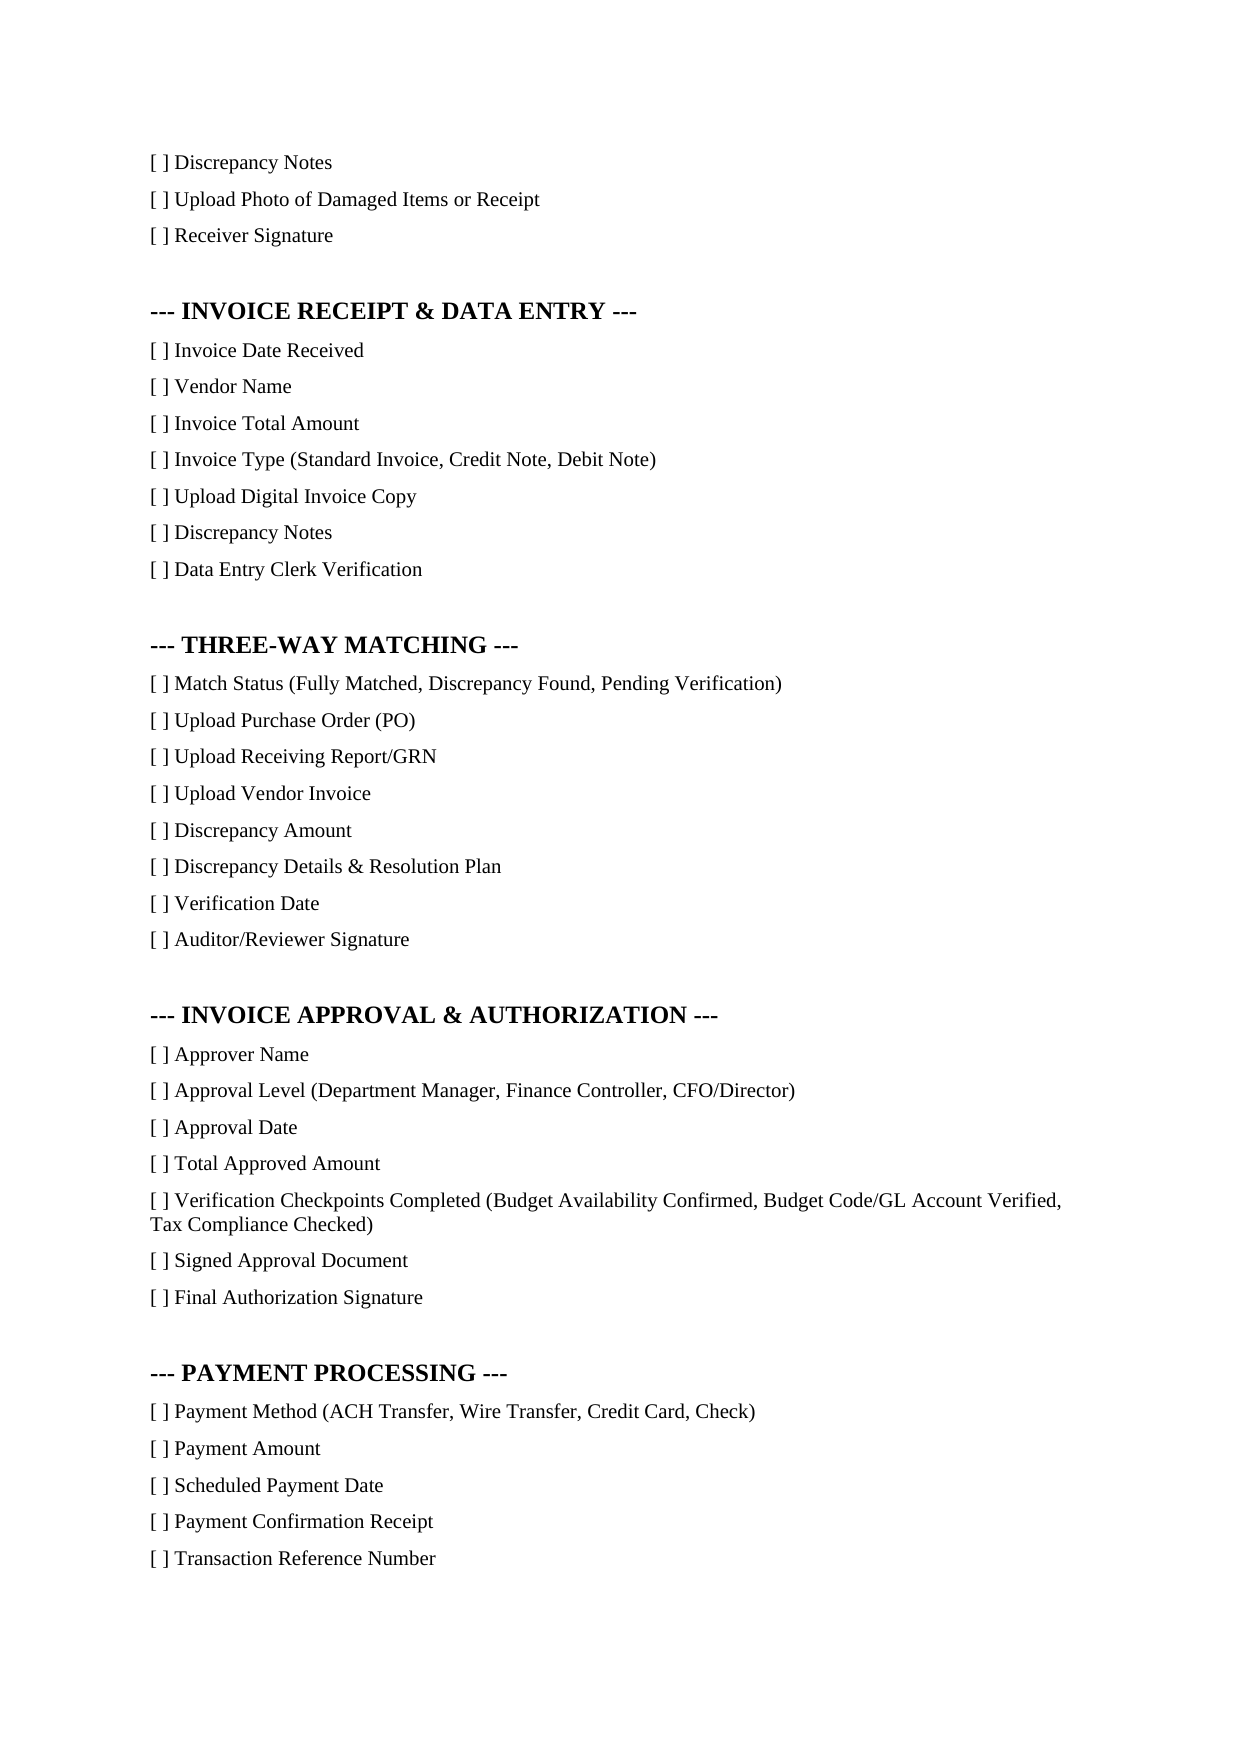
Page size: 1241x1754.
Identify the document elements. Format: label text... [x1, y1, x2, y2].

text [ ] Auditor/Reviewer Signature [150, 927, 1090, 951]
text [ ] Invoice Type (Standard Invoice, Credit Note, Debit Note) [150, 447, 1090, 471]
text [ ] Verification Checkpoints Completed (Budget Availability Confirmed, Budget Code/GL Account Verified, Tax Compliance Checked) [150, 1188, 1090, 1236]
text [ ] Payment Method (ACH Transfer, Wire Transfer, Credit Card, Check) [150, 1399, 1090, 1423]
text [ ] Discrepancy Amount [150, 817, 1090, 842]
text [ ] Discrepancy Notes [150, 150, 1090, 174]
text --- PAYMENT PROCESSING --- [150, 1358, 1090, 1387]
text [ ] Verification Date [150, 891, 1090, 915]
text [ ] Discrepancy Details & Resolution Plan [150, 854, 1090, 878]
text [ ] Upload Vendor Invoice [150, 781, 1090, 805]
text [ ] Scheduled Payment Date [150, 1472, 1090, 1497]
text [ ] Upload Digital Invoice Copy [150, 484, 1090, 508]
text --- INVOICE RECEIPT & DATA ENTRY --- [150, 296, 1090, 325]
text [ ] Approval Level (Department Manager, Finance Controller, CFO/Director) [150, 1078, 1090, 1102]
text --- THREE-WAY MATCHING --- [150, 630, 1090, 659]
text [ ] Total Approved Amount [150, 1151, 1090, 1175]
text [ ] Upload Receiving Report/GRN [150, 744, 1090, 768]
text [ ] Approver Name [150, 1042, 1090, 1066]
text [ ] Discrepancy Notes [150, 520, 1090, 544]
text [ ] Invoice Total Amount [150, 411, 1090, 435]
text [ ] Signed Approval Document [150, 1248, 1090, 1272]
text [ ] Invoice Date Received [150, 337, 1090, 362]
text [ ] Payment Confirmation Receipt [150, 1509, 1090, 1533]
text [ ] Approval Date [150, 1115, 1090, 1139]
text [ ] Upload Photo of Damaged Items or Receipt [150, 187, 1090, 211]
text [ ] Upload Purchase Order (PO) [150, 708, 1090, 732]
text [ ] Match Status (Fully Matched, Discrepancy Found, Pending Verification) [150, 671, 1090, 695]
text [ ] Receiver Signature [150, 223, 1090, 247]
text [ ] Vendor Name [150, 374, 1090, 398]
text [ ] Final Authorization Signature [150, 1285, 1090, 1309]
text [ ] Transaction Reference Number [150, 1546, 1090, 1570]
text [ ] Data Entry Clerk Verification [150, 557, 1090, 581]
text [ ] Payment Amount [150, 1436, 1090, 1460]
text --- INVOICE APPROVAL & AUTHORIZATION --- [150, 1000, 1090, 1029]
